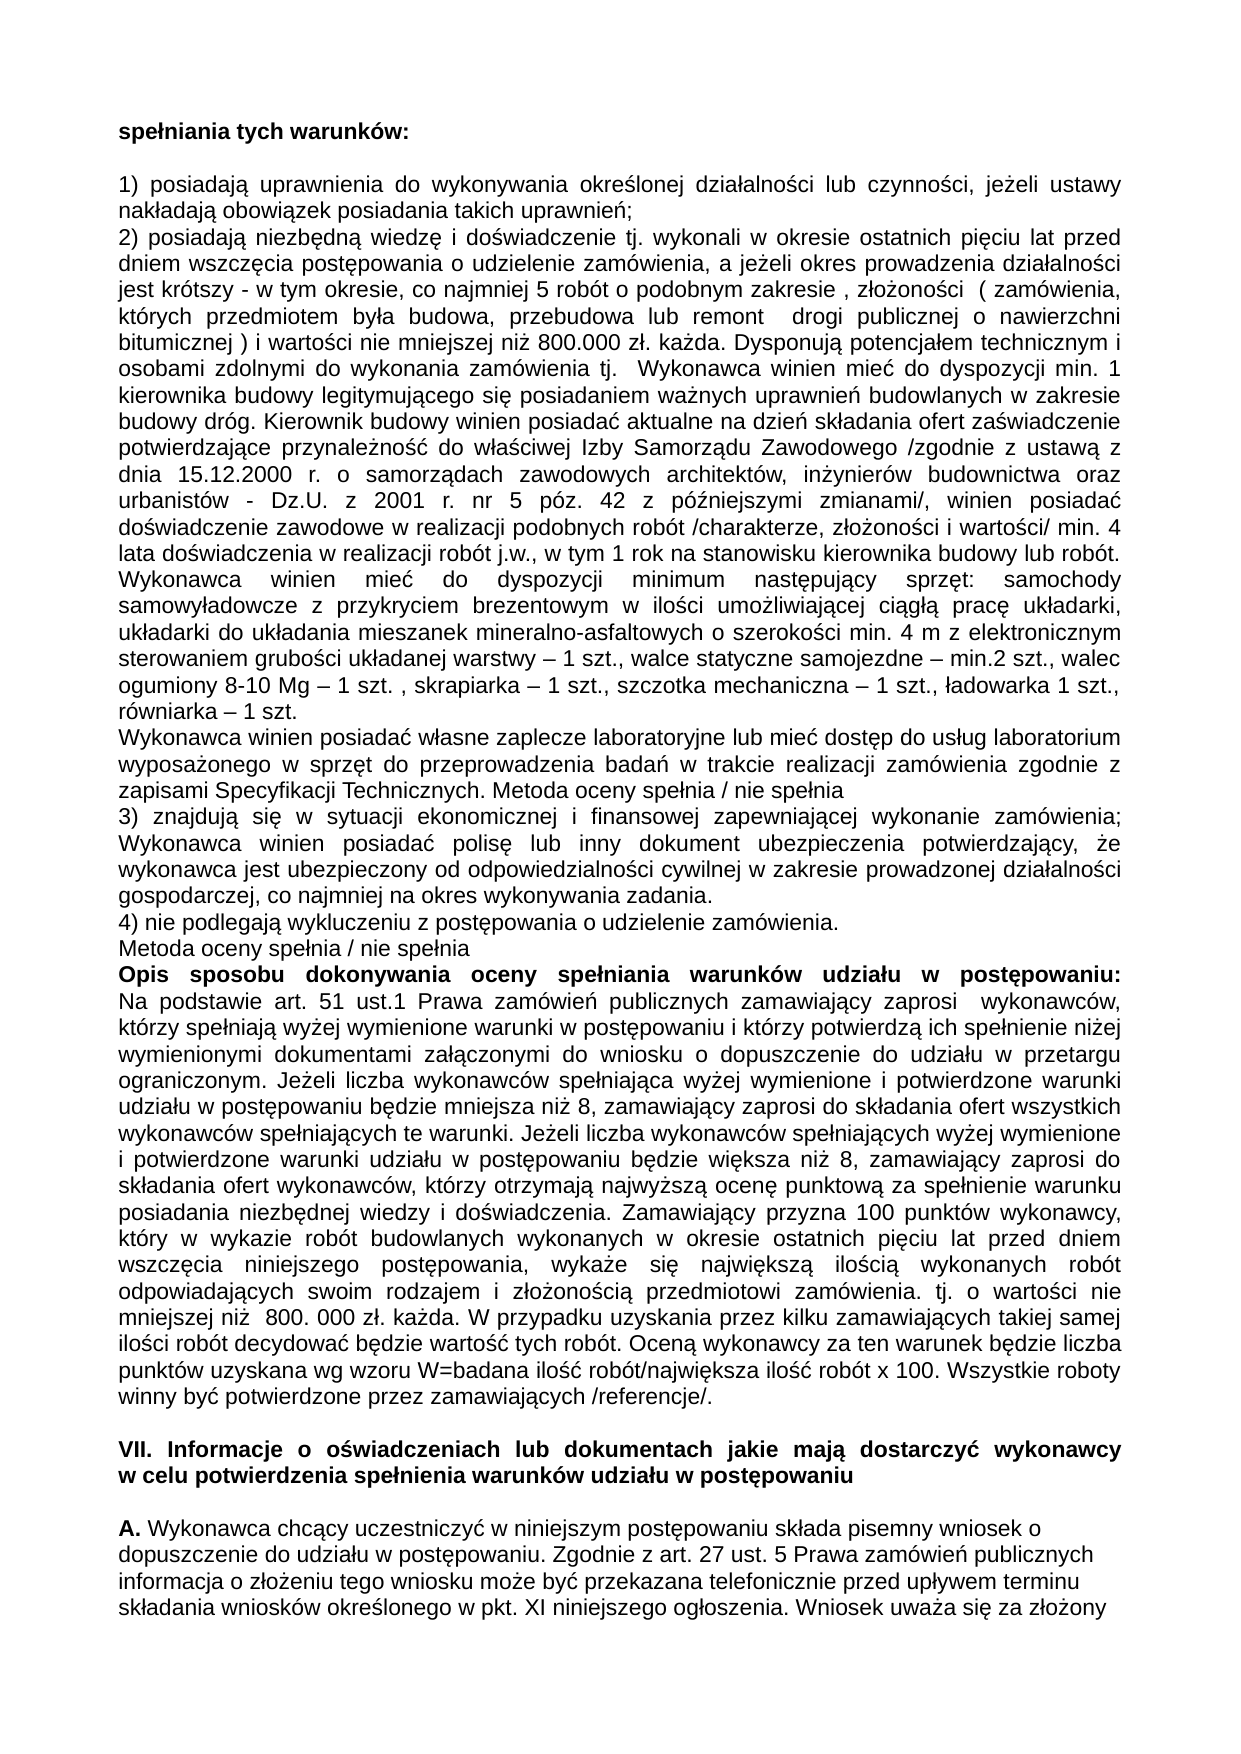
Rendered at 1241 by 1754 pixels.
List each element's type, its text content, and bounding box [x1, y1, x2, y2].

text spełniania tych warunków: [118, 118, 1122, 144]
text 4) nie podlegają wykluczeniu z postępowania o udzielenie zamówienia. [118, 909, 1122, 935]
text VII. Informacje o oświadczeniach lub dokumentach jakie mają dostarczyć wykonawcy w celu potwierdzenia spełnienia warunków udziału w postępowaniu [118, 1436, 1122, 1488]
text A. Wykonawca chcący uczestniczyć w niniejszym postępowaniu składa pisemny wniosek o dopuszczenie do udziału w postępowaniu. Zgodnie z art. 27 ust. 5 Prawa zamówień publicznych informacja o złożeniu tego wniosku może być przekazana telefonicznie przed upływem terminu składania wniosków określonego w pkt. XI niniejszego ogłoszenia. Wniosek uważa się za złożony [118, 1515, 1122, 1620]
text Wykonawca winien posiadać własne zaplecze laboratoryjne lub mieć dostęp do usług laboratorium wyposażonego w sprzęt do przeprowadzenia badań w trakcie realizacji zamówienia zgodnie z zapisami Specyfikacji Technicznych. Metoda oceny spełnia / nie spełnia [118, 724, 1122, 803]
text Metoda oceny spełnia / nie spełnia [118, 935, 1122, 961]
text Opis sposobu dokonywania oceny spełniania warunków udziału w postępowaniu: Na podstawie art. 51 ust.1 Prawa zamówień publicznych zamawiający zaprosi wykonawców, którzy spełniają wyżej wymienione warunki w postępowaniu i którzy potwierdzą ich spełnienie niżej wymienionymi dokumentami załączonymi do wniosku o dopuszczenie do udziału w przetargu ograniczonym. Jeżeli liczba wykonawców spełniająca wyżej wymienione i potwierdzone warunki udziału w postępowaniu będzie mniejsza niż 8, zamawiający zaprosi do składania ofert wszystkich wykonawców spełniających te warunki. Jeżeli liczba wykonawców spełniających wyżej wymienione i potwierdzone warunki udziału w postępowaniu będzie większa niż 8, zamawiający zaprosi do składania ofert wykonawców, którzy otrzymają najwyższą ocenę punktową za spełnienie warunku posiadania niezbędnej wiedzy i doświadczenia. Zamawiający przyzna 100 punktów wykonawcy, który w wykazie robót budowlanych wykonanych w okresie ostatnich pięciu lat przed dniem wszczęcia niniejszego postępowania, wykaże się największą ilością wykonanych robót odpowiadających swoim rodzajem i złożonością przedmiotowi zamówienia. tj. o wartości nie mniejszej niż 800. 000 zł. każda. W przypadku uzyskania przez kilku zamawiających takiej samej ilości robót decydować będzie wartość tych robót. Oceną wykonawcy za ten warunek będzie liczba punktów uzyskana wg wzoru W=badana ilość robót/największa ilość robót x 100. Wszystkie roboty winny być potwierdzone przez zamawiających /referencje/. [118, 961, 1122, 1409]
text 3) znajdują się w sytuacji ekonomicznej i finansowej zapewniającej wykonanie zamówienia; Wykonawca winien posiadać polisę lub inny dokument ubezpieczenia potwierdzający, że wykonawca jest ubezpieczony od odpowiedzialności cywilnej w zakresie prowadzonej działalności gospodarczej, co najmniej na okres wykonywania zadania. [118, 803, 1122, 909]
text 1) posiadają uprawnienia do wykonywania określonej działalności lub czynności, jeżeli ustawy nakładają obowiązek posiadania takich uprawnień; [118, 171, 1122, 223]
text 2) posiadają niezbędną wiedzę i doświadczenie tj. wykonali w okresie ostatnich pięciu lat przed dniem wszczęcia postępowania o udzielenie zamówienia, a jeżeli okres prowadzenia działalności jest krótszy - w tym okresie, co najmniej 5 robót o podobnym zakresie , złożoności ( zamówienia, których przedmiotem była budowa, przebudowa lub remont drogi publicznej o nawierzchni bitumicznej ) i wartości nie mniejszej niż 800.000 zł. każda. Dysponują potencjałem technicznym i osobami zdolnymi do wykonania zamówienia tj. Wykonawca winien mieć do dyspozycji min. 1 kierownika budowy legitymującego się posiadaniem ważnych uprawnień budowlanych w zakresie budowy dróg. Kierownik budowy winien posiadać aktualne na dzień składania ofert zaświadczenie potwierdzające przynależność do właściwej Izby Samorządu Zawodowego /zgodnie z ustawą z dnia 15.12.2000 r. o samorządach zawodowych architektów, inżynierów budownictwa oraz urbanistów - Dz.U. z 2001 r. nr 5 póz. 42 z późniejszymi zmianami/, winien posiadać doświadczenie zawodowe w realizacji podobnych robót /charakterze, złożoności i wartości/ min. 4 lata doświadczenia w realizacji robót j.w., w tym 1 rok na stanowisku kierownika budowy lub robót. Wykonawca winien mieć do dyspozycji minimum następujący sprzęt: samochody samowyładowcze z przykryciem brezentowym w ilości umożliwiającej ciągłą pracę układarki, układarki do układania mieszanek mineralno-asfaltowych o szerokości min. 4 m z elektronicznym sterowaniem grubości układanej warstwy – 1 szt., walce statyczne samojezdne – min.2 szt., walec ogumiony 8-10 Mg – 1 szt. , skrapiarka – 1 szt., szczotka mechaniczna – 1 szt., ładowarka 1 szt., równiarka – 1 szt. [118, 223, 1122, 724]
